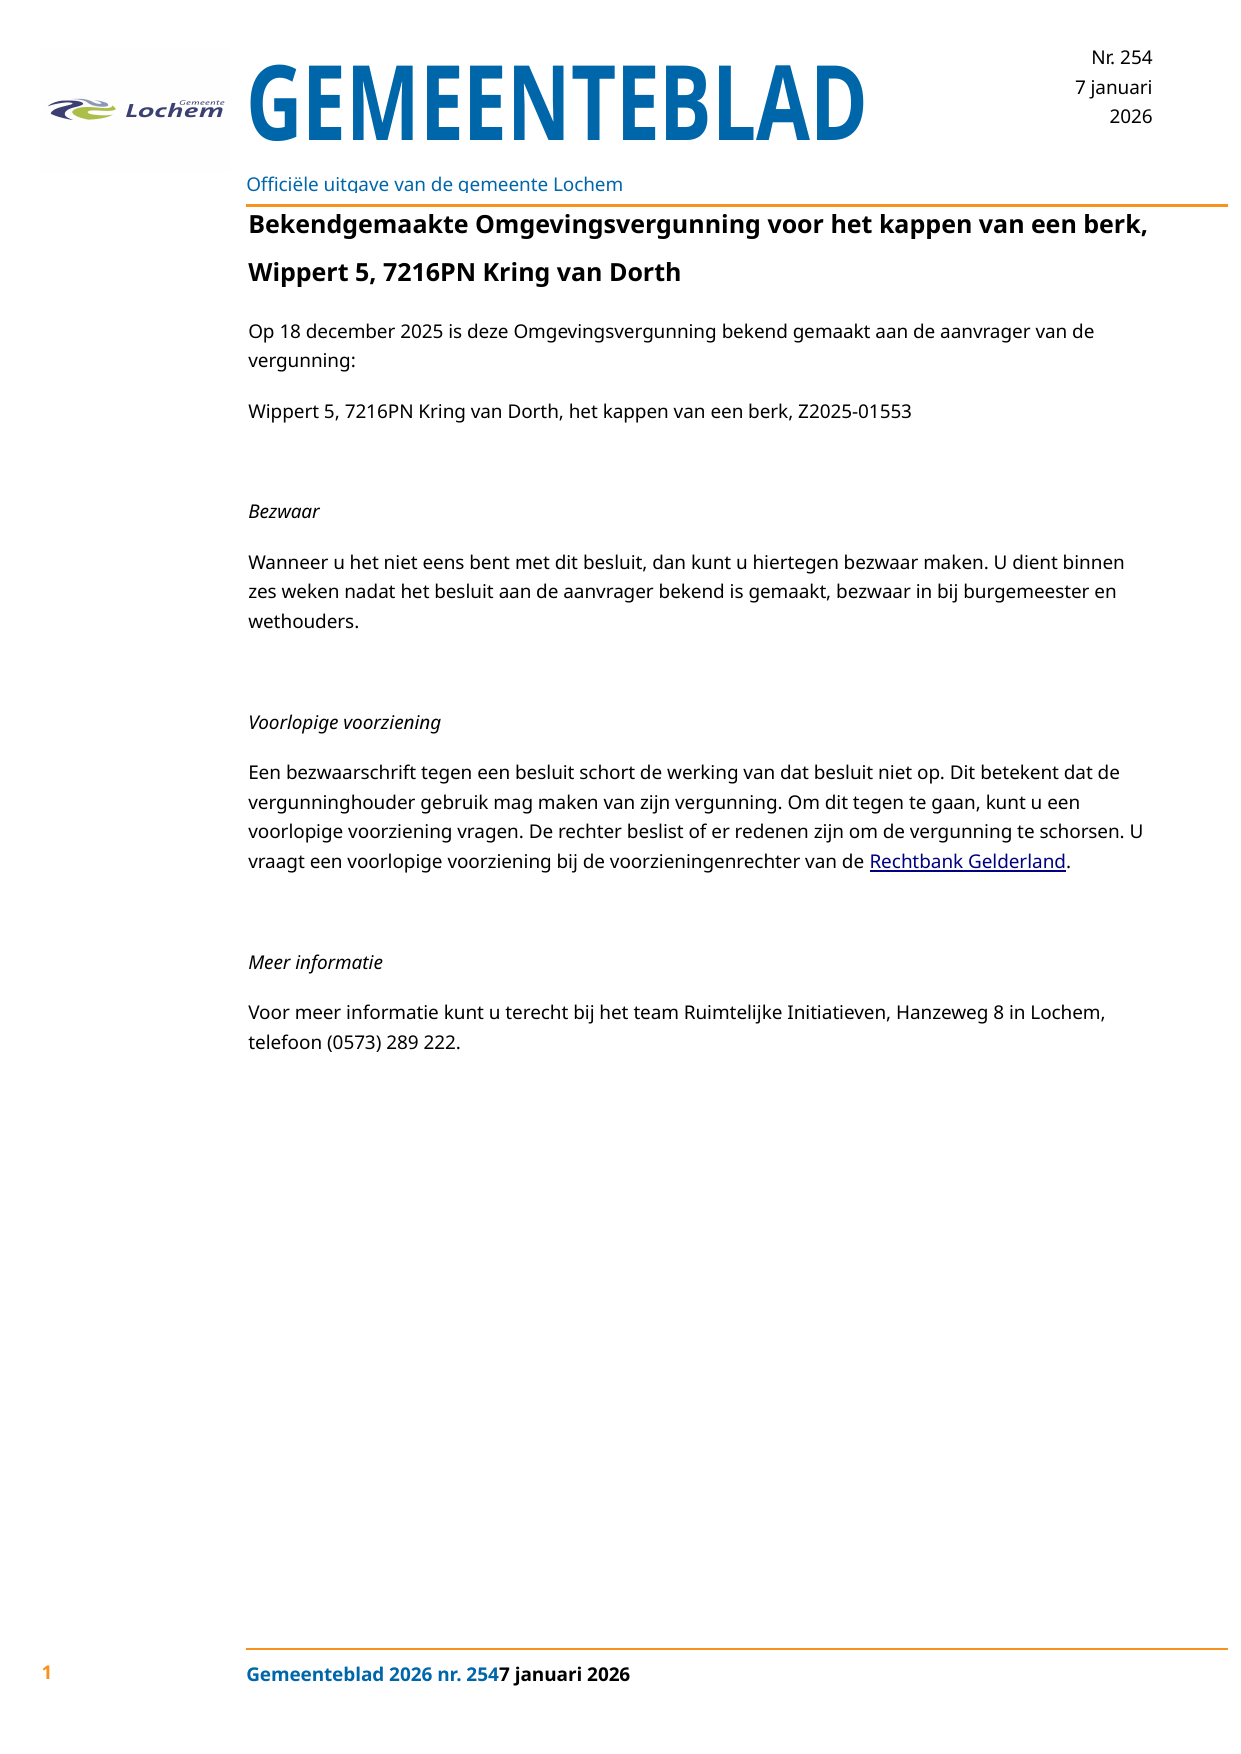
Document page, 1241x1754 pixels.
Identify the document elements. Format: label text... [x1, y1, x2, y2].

text Op 18 december 2025 is deze Omgevingsvergunning bekend gemaakt aan de aanvrager van de vergunning: [248, 318, 1152, 373]
text Bezwaar [248, 499, 1152, 524]
text Wippert 5, 7216PN Kring van Dorth, het kappen van een berk, Z2025-01553 [248, 398, 1152, 424]
picture [41, 47, 231, 172]
text Voor meer informatie kunt u terecht bij het team Ruimtelijke Initiatieven, Hanzeweg 8 in Lochem, telefoon (0573) 289 222. [248, 999, 1152, 1055]
text Bekendgemaakte Omgevingsvergunning voor het kappen van een berk, Wippert 5, 7216PN Kring van Dorth [248, 207, 1152, 288]
text Een bezwaarschrift tegen een besluit schort de werking van dat besluit niet op. Dit betekent dat de vergunninghouder gebruik mag maken van zijn vergunning. Om dit tegen te gaan, kunt u een voorlopige voorziening vragen. De rechter beslist of er redenen zijn om de vergunning te schorsen. U vraagt een voorlopige voorziening bij de voorzieningenrechter van de Rechtbank Gelderland. [248, 759, 1152, 874]
text Meer informatie [248, 949, 1152, 975]
text Wanneer u het niet eens bent met dit besluit, dan kunt u hiertegen bezwaar maken. U dient binnen zes weken nadat het besluit aan de aanvrager bekend is gemaakt, bezwaar in bij burgemeester en wethouders. [248, 549, 1152, 634]
text Voorlopige voorziening [248, 709, 1152, 735]
